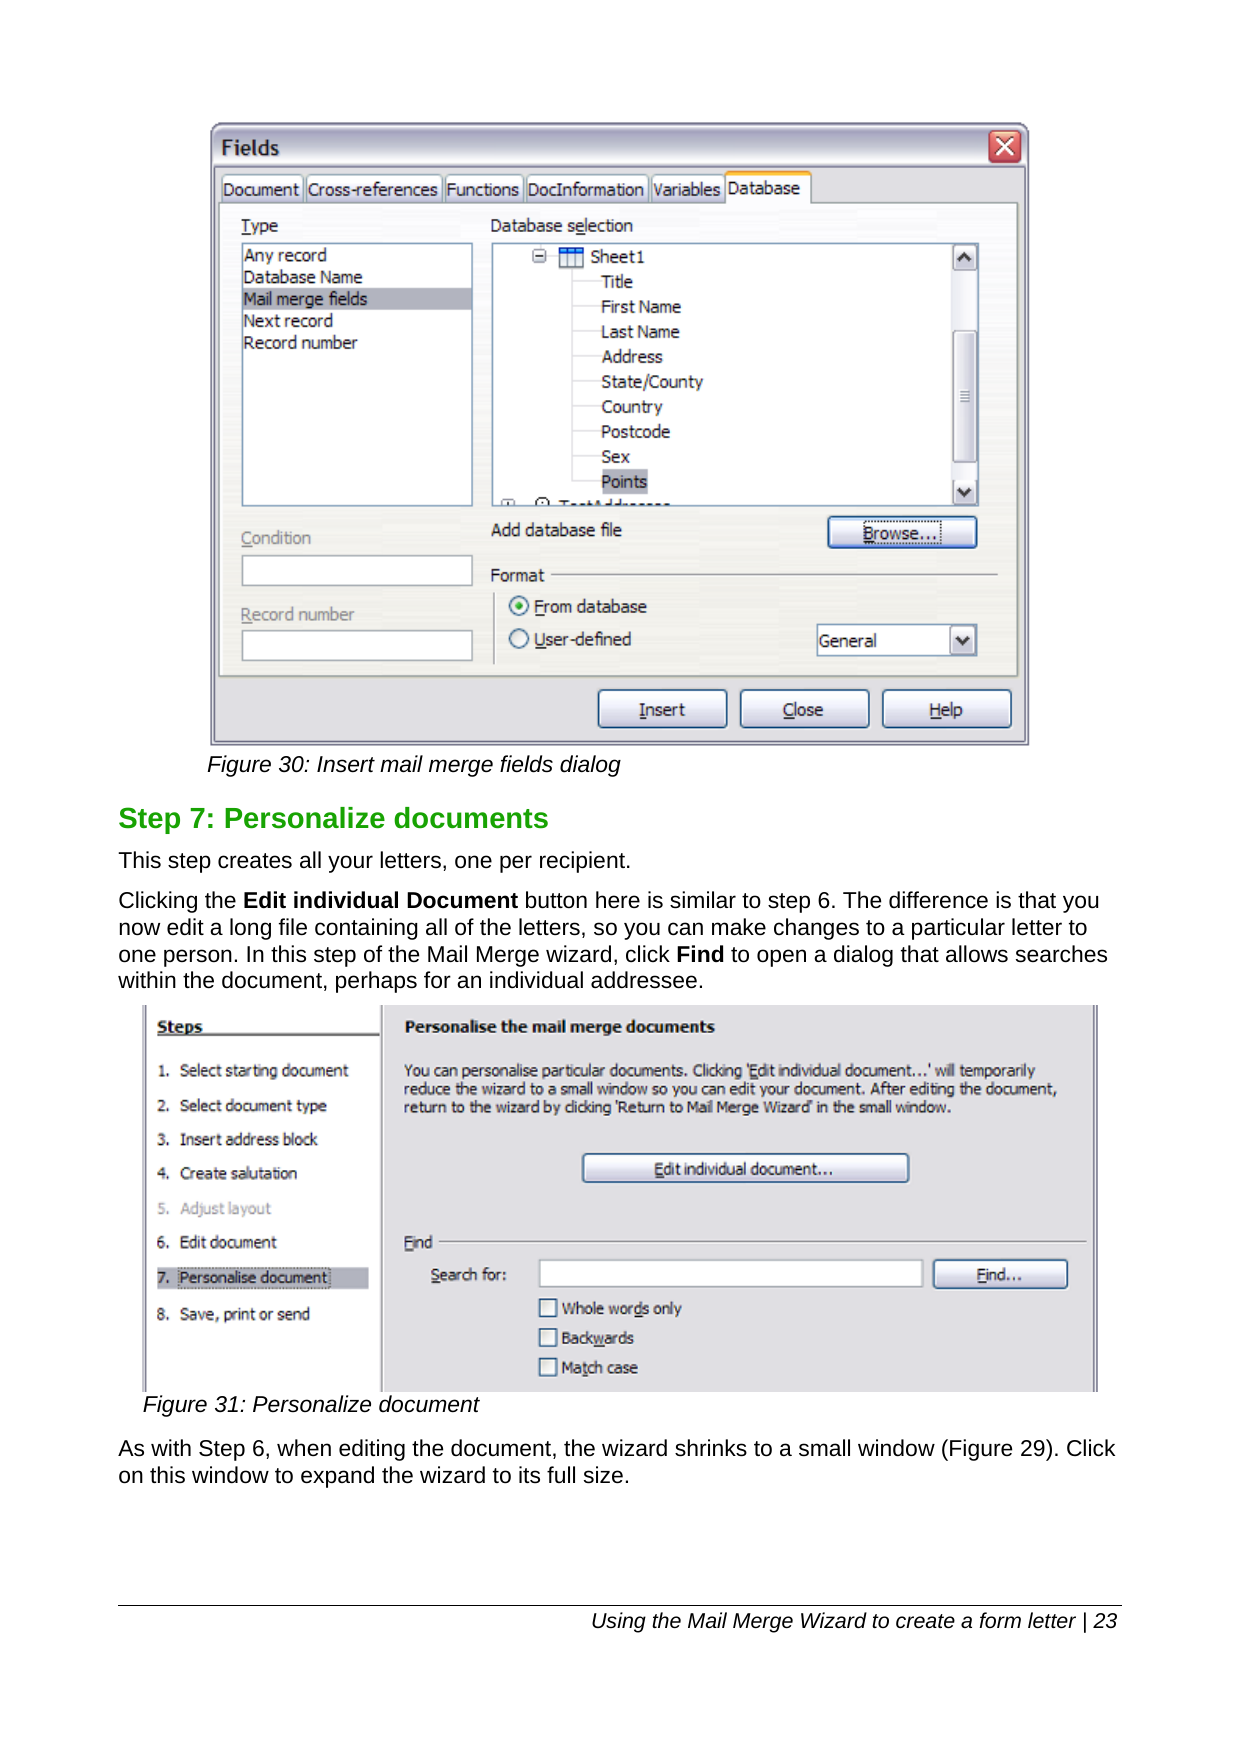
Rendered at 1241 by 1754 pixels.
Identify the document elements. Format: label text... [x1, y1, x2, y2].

text As with Step 6, when editing the document, the wizard shrinks to a small window (Figure 29). Click on this window to expand the wizard to its full size. [118, 1433, 1122, 1488]
text This step creates all your letters, one per recipient. [118, 847, 1122, 873]
picture [142, 1005, 1098, 1392]
text Clicking the Edit individual Document button here is similar to step 6. The difference is that you now edit a long file containing all of the letters, so you can make changes to a particular letter to one person. In this step of the Mail Merge wizard, click Find to open a dialog that allows searches within the document, perhaps for an individual addressee. [118, 886, 1122, 993]
picture [206, 118, 1034, 752]
text Figure 30: Insert mail merge fields dialog [207, 752, 1033, 778]
text Figure 31: Personalize document [143, 1392, 1097, 1418]
subtitle Step 7: Personalize documents [118, 801, 1122, 835]
